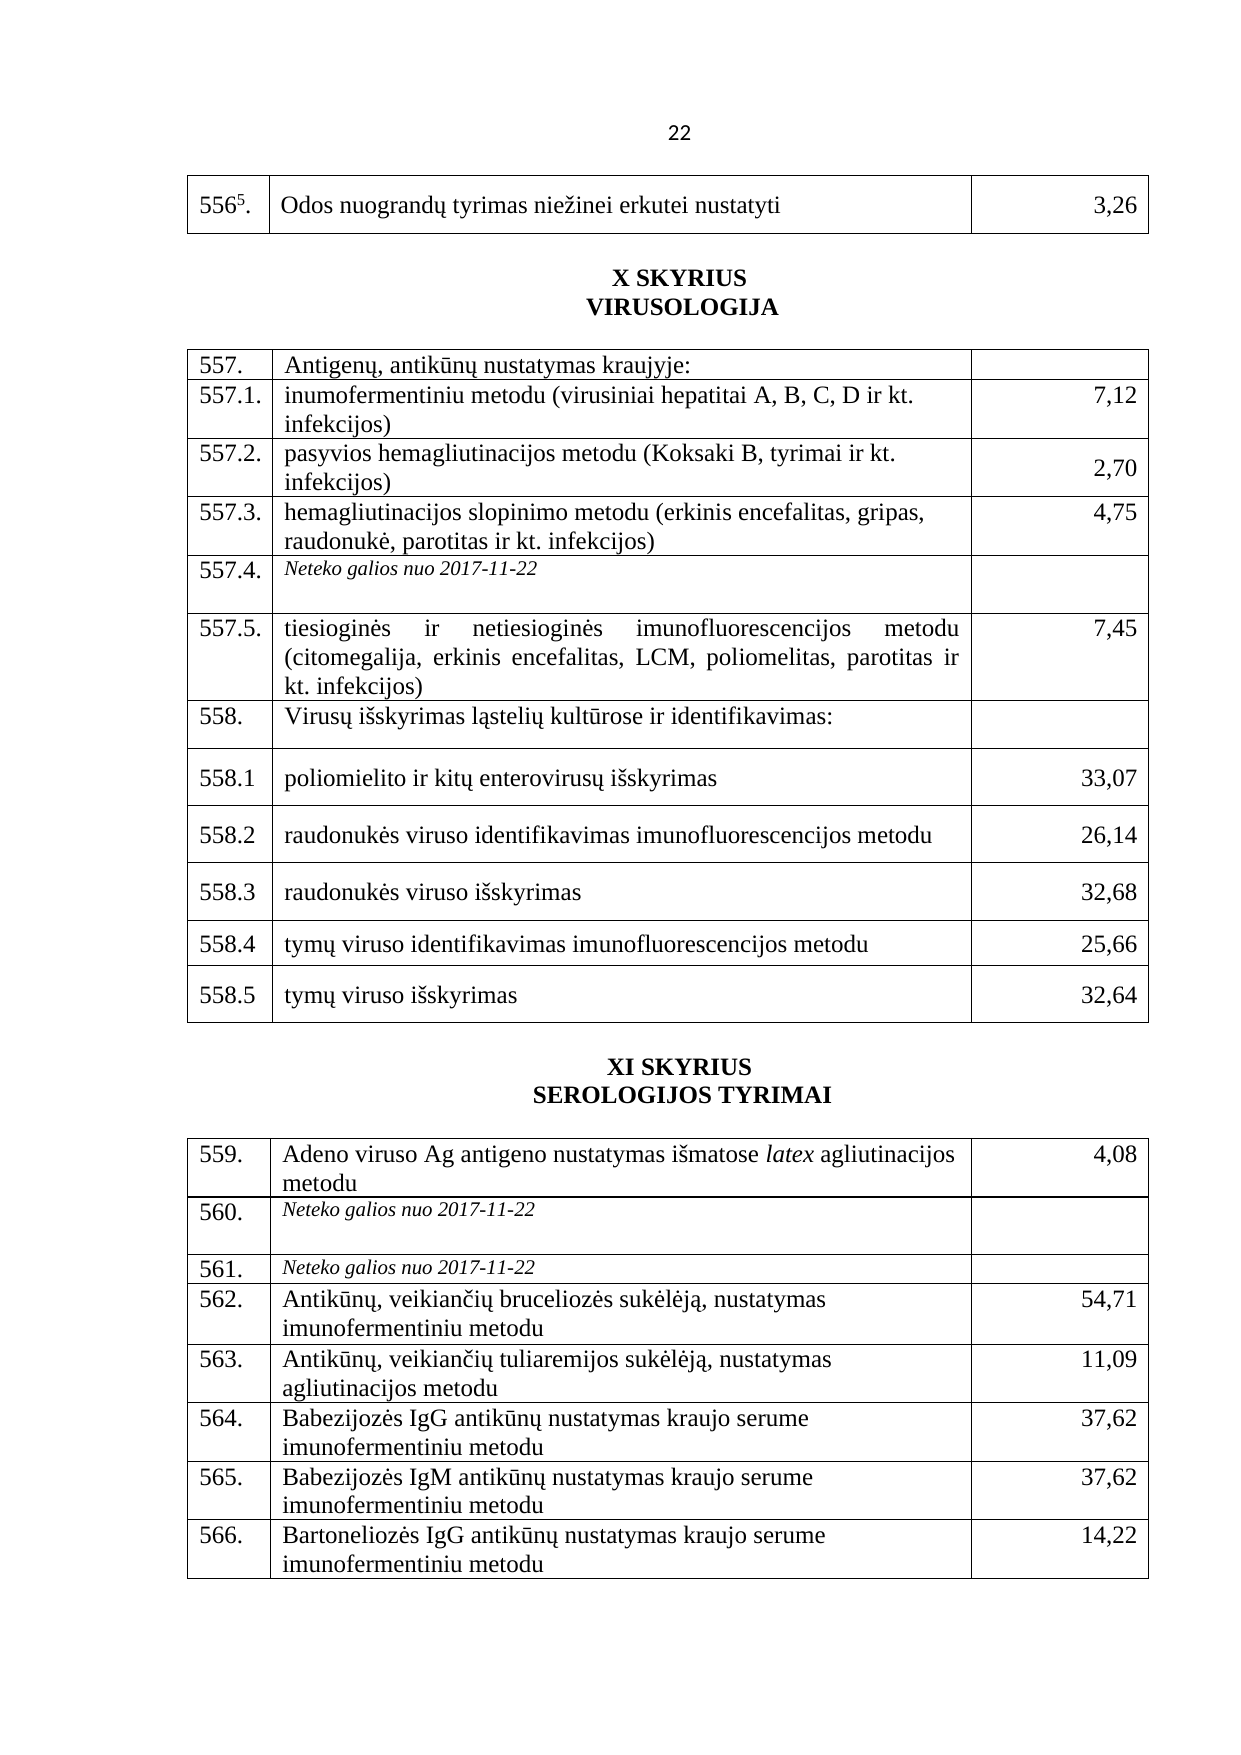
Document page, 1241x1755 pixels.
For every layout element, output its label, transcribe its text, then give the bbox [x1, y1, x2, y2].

table_cell 11,09 [972, 1345, 1148, 1402]
table_cell 563. [188, 1345, 270, 1402]
table_cell raudonukės viruso išskyrimas [273, 863, 971, 920]
table_cell 558. [188, 701, 272, 748]
table_cell 561. [188, 1255, 270, 1283]
table_cell tymų viruso išskyrimas [273, 966, 971, 1022]
table_cell 32,68 [972, 863, 1148, 920]
table_cell inumofermentiniu metodu (virusiniai hepatitai A, B, C, D ir kt. infekcijos) [273, 380, 971, 437]
table_cell 562. [188, 1284, 270, 1343]
table_cell 557.4. [188, 556, 272, 612]
table_cell 33,07 [972, 749, 1148, 805]
table_cell 5565. [188, 176, 269, 233]
table_cell Antikūnų, veikiančių bruceliozės sukėlėją, nustatymas imunofermentiniu metodu [271, 1284, 971, 1343]
text VIRUSOLOGIJA [177, 292, 1181, 320]
table_cell Virusų išskyrimas ląstelių kultūrose ir identifikavimas: [273, 701, 971, 748]
table_cell [972, 556, 1148, 612]
table_cell 557.1. [188, 380, 272, 437]
table_cell 558.2 [188, 806, 272, 862]
table_cell Babezijozės IgM antikūnų nustatymas kraujo serume imunofermentiniu metodu [271, 1462, 971, 1519]
table_cell 2,70 [972, 439, 1148, 496]
table_cell 557.2. [188, 439, 272, 496]
table_cell raudonukės viruso identifikavimas imunofluorescencijos metodu [273, 806, 971, 862]
table_cell 4,75 [972, 497, 1148, 554]
table_cell 557.5. [188, 614, 272, 700]
table_header 559. [188, 1139, 270, 1196]
table_cell 25,66 [972, 921, 1148, 965]
table_cell 557.3. [188, 497, 272, 554]
text SEROLOGIJOS TYRIMAI [177, 1080, 1181, 1109]
table_cell [972, 1255, 1148, 1283]
table_cell Antikūnų, veikiančių tuliaremijos sukėlėją, nustatymas agliutinacijos metodu [271, 1345, 971, 1402]
table_cell 3,26 [972, 176, 1148, 233]
table_cell Neteko galios nuo 2017-11-22 [271, 1255, 971, 1283]
table_cell 560. [188, 1198, 270, 1253]
table_cell 54,71 [972, 1284, 1148, 1343]
table_cell pasyvios hemagliutinacijos metodu (Koksaki B, tyrimai ir kt. infekcijos) [273, 439, 971, 496]
table_cell 37,62 [972, 1462, 1148, 1519]
table_cell 32,64 [972, 966, 1148, 1022]
table_cell Babezijozės IgG antikūnų nustatymas kraujo serume imunofermentiniu metodu [271, 1403, 971, 1461]
table_cell 558.4 [188, 921, 272, 965]
table_header 557. [188, 350, 272, 379]
table_cell poliomielito ir kitų enterovirusų išskyrimas [273, 749, 971, 805]
table_cell 558.1 [188, 749, 272, 805]
table_cell tymų viruso identifikavimas imunofluorescencijos metodu [273, 921, 971, 965]
table_cell 558.5 [188, 966, 272, 1022]
table_cell 14,22 [972, 1520, 1148, 1578]
table_cell Neteko galios nuo 2017-11-22 [273, 556, 971, 612]
text X SKYRIUS [177, 263, 1181, 292]
table_cell Odos nuograndų tyrimas niežinei erkutei nustatyti [270, 176, 971, 233]
table_header [972, 350, 1148, 379]
table_cell 7,45 [972, 614, 1148, 700]
table_cell hemagliutinacijos slopinimo metodu (erkinis encefalitas, gripas, raudonukė, parotitas ir kt. infekcijos) [273, 497, 971, 554]
table_cell Bartoneliozės IgG antikūnų nustatymas kraujo serume imunofermentiniu metodu [271, 1520, 971, 1578]
table_cell [972, 701, 1148, 748]
table_header Antigenų, antikūnų nustatymas kraujyje: [273, 350, 971, 379]
table_cell 26,14 [972, 806, 1148, 862]
table_cell 566. [188, 1520, 270, 1578]
table_header 4,08 [972, 1139, 1148, 1196]
table_cell 7,12 [972, 380, 1148, 437]
table_cell 565. [188, 1462, 270, 1519]
table_cell [972, 1198, 1148, 1253]
table_cell Neteko galios nuo 2017-11-22 [271, 1198, 971, 1253]
table_cell 564. [188, 1403, 270, 1461]
table_cell 558.3 [188, 863, 272, 920]
table_cell 37,62 [972, 1403, 1148, 1461]
text XI SKYRIUS [177, 1052, 1181, 1080]
table_cell tiesioginės ir netiesioginės imunofluorescencijos metodu (citomegalija, erkinis encefalitas, LCM, poliomelitas, parotitas ir kt. infekcijos) [273, 614, 971, 700]
table_header Adeno viruso Ag antigeno nustatymas išmatose latex agliutinacijos metodu [271, 1139, 971, 1196]
